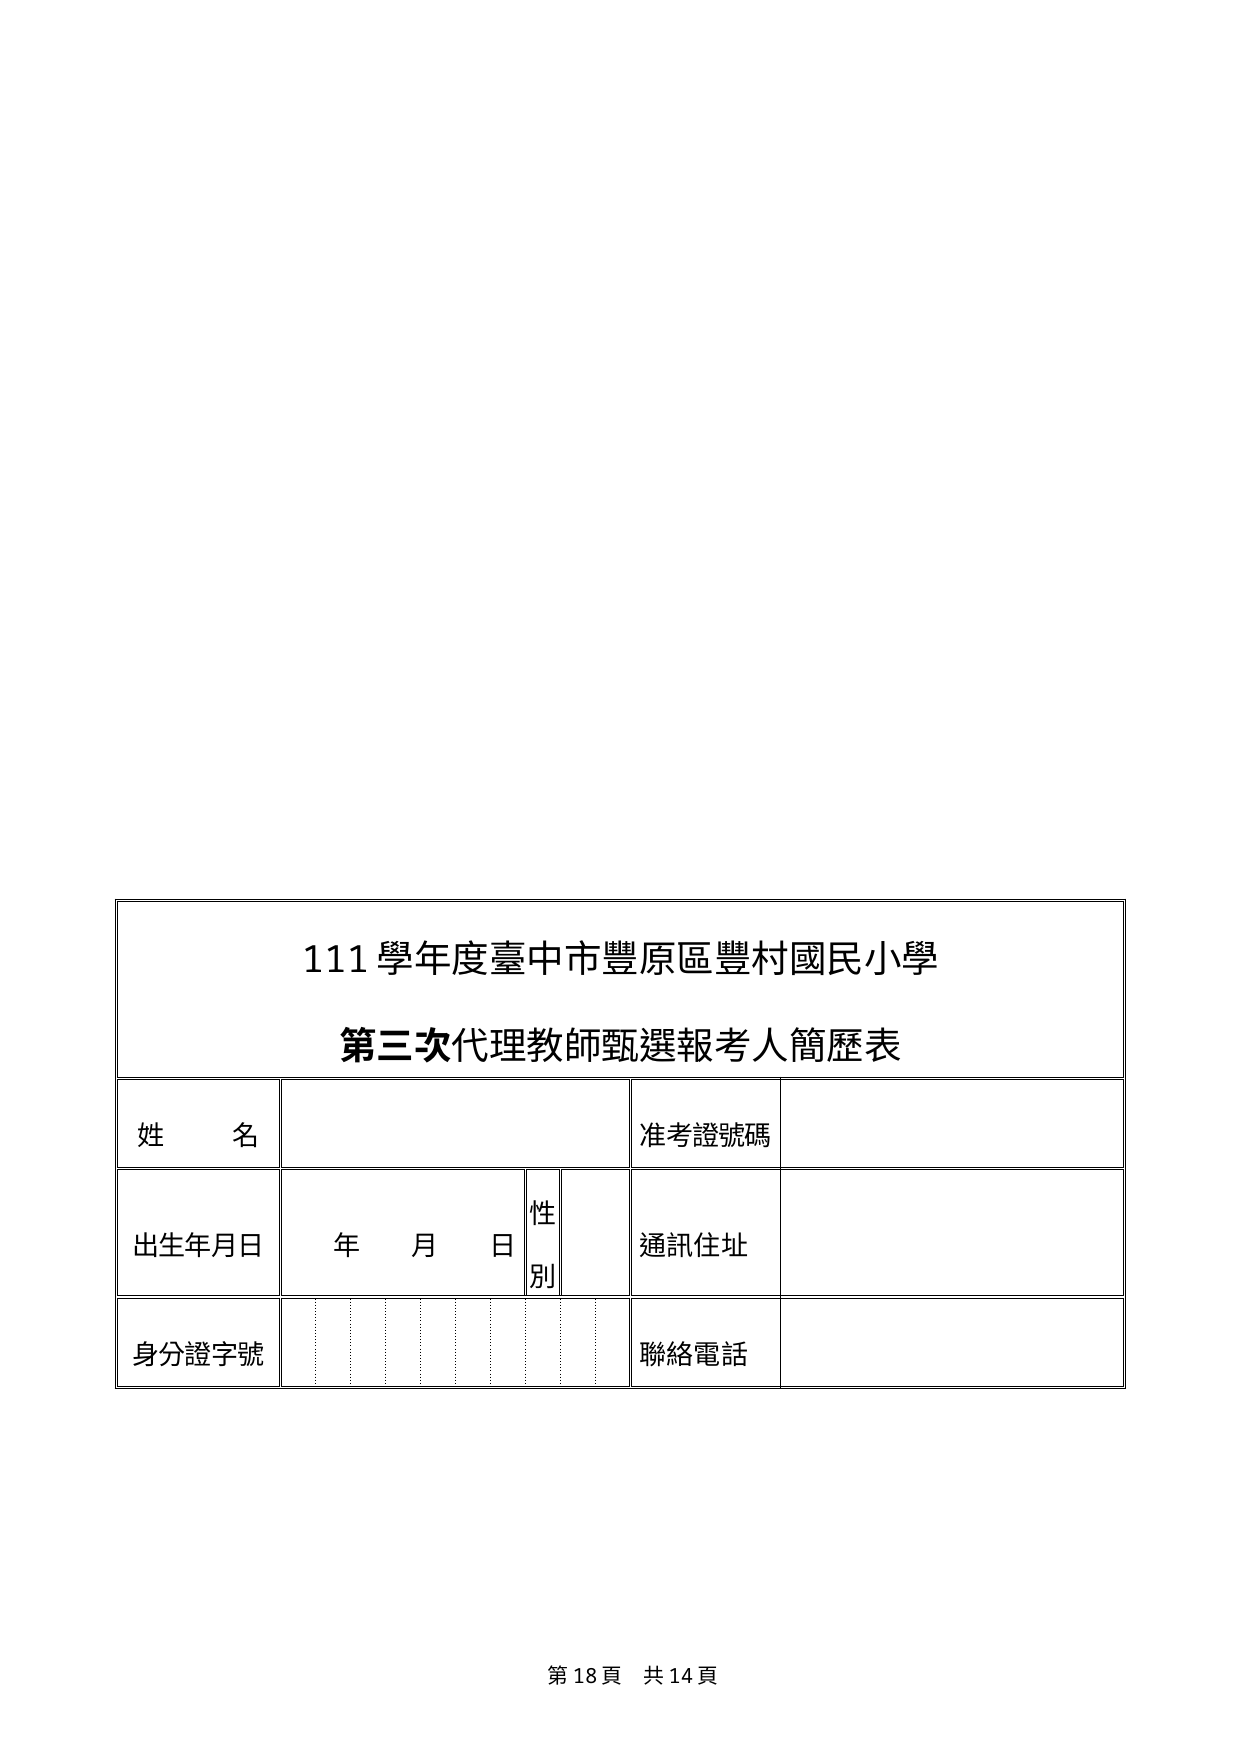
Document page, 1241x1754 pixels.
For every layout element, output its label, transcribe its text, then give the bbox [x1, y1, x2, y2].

table_cell 聯絡電話 [632, 1299, 780, 1386]
table_cell [561, 1299, 596, 1386]
table_cell 年 月 日 [282, 1170, 524, 1295]
table_cell [282, 1299, 316, 1386]
table_cell [316, 1299, 351, 1386]
table_cell [526, 1299, 561, 1386]
table_cell [351, 1299, 386, 1386]
table_cell [456, 1299, 491, 1386]
table_cell [781, 1299, 1123, 1386]
table_cell [562, 1170, 629, 1295]
table_cell 出生年月日 [118, 1170, 279, 1295]
table_cell [596, 1299, 629, 1386]
table_cell [781, 1080, 1123, 1167]
table_cell [282, 1080, 629, 1167]
table_cell 姓 名 [118, 1080, 279, 1167]
table_cell 性別 [527, 1170, 559, 1295]
table_cell [421, 1299, 456, 1386]
table_cell [386, 1299, 421, 1386]
table_cell 准考證號碼 [632, 1080, 780, 1167]
table_cell 通訊住址 [632, 1170, 780, 1295]
table_cell [491, 1299, 526, 1386]
table_cell 身分證字號 [118, 1299, 279, 1386]
table_header 111學年度臺中市豐原區豐村國民小學 第三次代理教師甄選報考人簡歷表 [118, 902, 1123, 1077]
table_cell [781, 1170, 1123, 1295]
